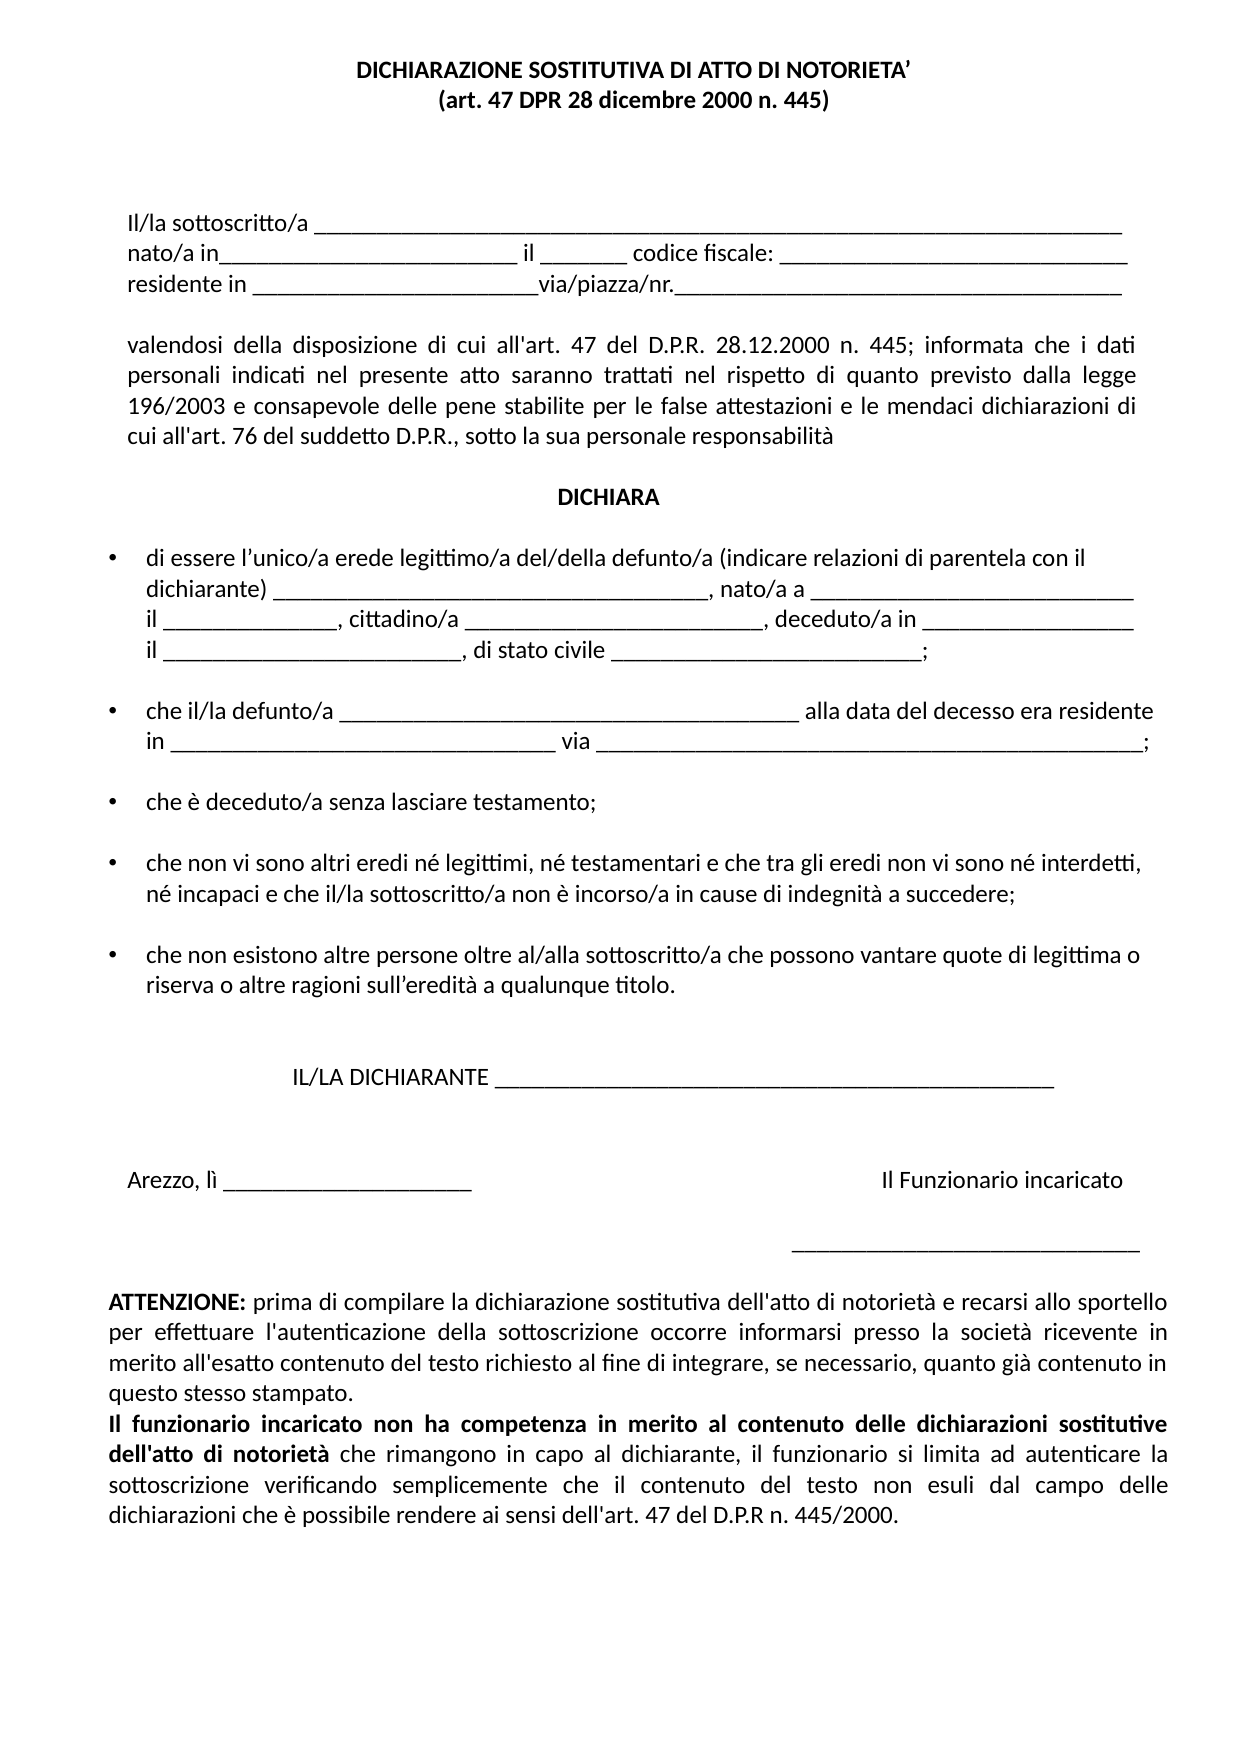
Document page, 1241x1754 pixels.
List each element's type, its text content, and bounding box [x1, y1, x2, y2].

list di essere l’unico/a erede legittimo/a del/della defunto/a (indicare relazioni di parentela con il dichiarante) ___________________________________, nato/a a __________________________ [108, 542, 1169, 603]
text (art. 47 DPR 28 dicembre 2000 n. 445) [127, 84, 1140, 115]
list che non esistono altre persone oltre al/alla sottoscritto/a che possono vantare quote di legittima o riserva o altre ragioni sull’eredità a qualunque titolo. [108, 939, 1169, 1000]
text Il/la sottoscritto/a _________________________________________________________________ [127, 207, 1138, 237]
list il ________________________, di stato civile _________________________; [108, 634, 1169, 664]
list il ______________, cittadino/a ________________________, deceduto/a in _________________ [108, 603, 1169, 634]
text DICHIARAZIONE SOSTITUTIVA DI ATTO DI NOTORIETA’ [127, 54, 1140, 84]
list che è deceduto/a senza lasciare testamento; [108, 787, 1169, 817]
text DICHIARA [79, 481, 1138, 542]
list che non vi sono altri eredi né legittimi, né testamentari e che tra gli eredi non vi sono né interdetti, né incapaci e che il/la sottoscritto/a non è incorso/a in cause di indegnità a succedere; [108, 848, 1169, 909]
text ATTENZIONE: prima di compilare la dichiarazione sostitutiva dell'atto di notorietà e recarsi allo sportello per effettuare l'autenticazione della sottoscrizione occorre informarsi presso la società ricevente in merito all'esatto contenuto del testo richiesto al fine di integrare, se necessario, quanto già contenuto in questo stesso stampato. [108, 1286, 1169, 1408]
text ____________________________ [127, 1225, 1140, 1256]
text Arezzo, lì ____________________ Il Funzionario incaricato [127, 1164, 1140, 1194]
text residente in _______________________via/piazza/nr.____________________________________ [127, 268, 1138, 298]
text nato/a in________________________ il _______ codice fiscale: ____________________________ [127, 237, 1138, 268]
list che il/la defunto/a _____________________________________ alla data del decesso era residente in _______________________________ via ____________________________________________; [108, 695, 1169, 756]
text valendosi della disposizione di cui all'art. 47 del D.P.R. 28.12.2000 n. 445; informata che i dati personali indicati nel presente atto saranno trattati nel rispetto di quanto previsto dalla legge 196/2003 e consapevole delle pene stabilite per le false attestazioni e le mendaci dichiarazioni di cui all'art. 76 del suddetto D.P.R., sotto la sua personale responsabilità [127, 329, 1138, 451]
text Il funzionario incaricato non ha competenza in merito al contenuto delle dichiarazioni sostitutive dell'atto di notorietà che rimangono in capo al dichiarante, il funzionario si limita ad autenticare la sottoscrizione verificando semplicemente che il contenuto del testo non esuli dal campo delle dichiarazioni che è possibile rendere ai sensi dell'art. 47 del D.P.R n. 445/2000. [108, 1408, 1169, 1530]
text IL/LA DICHIARANTE _____________________________________________ [71, 1061, 1169, 1092]
